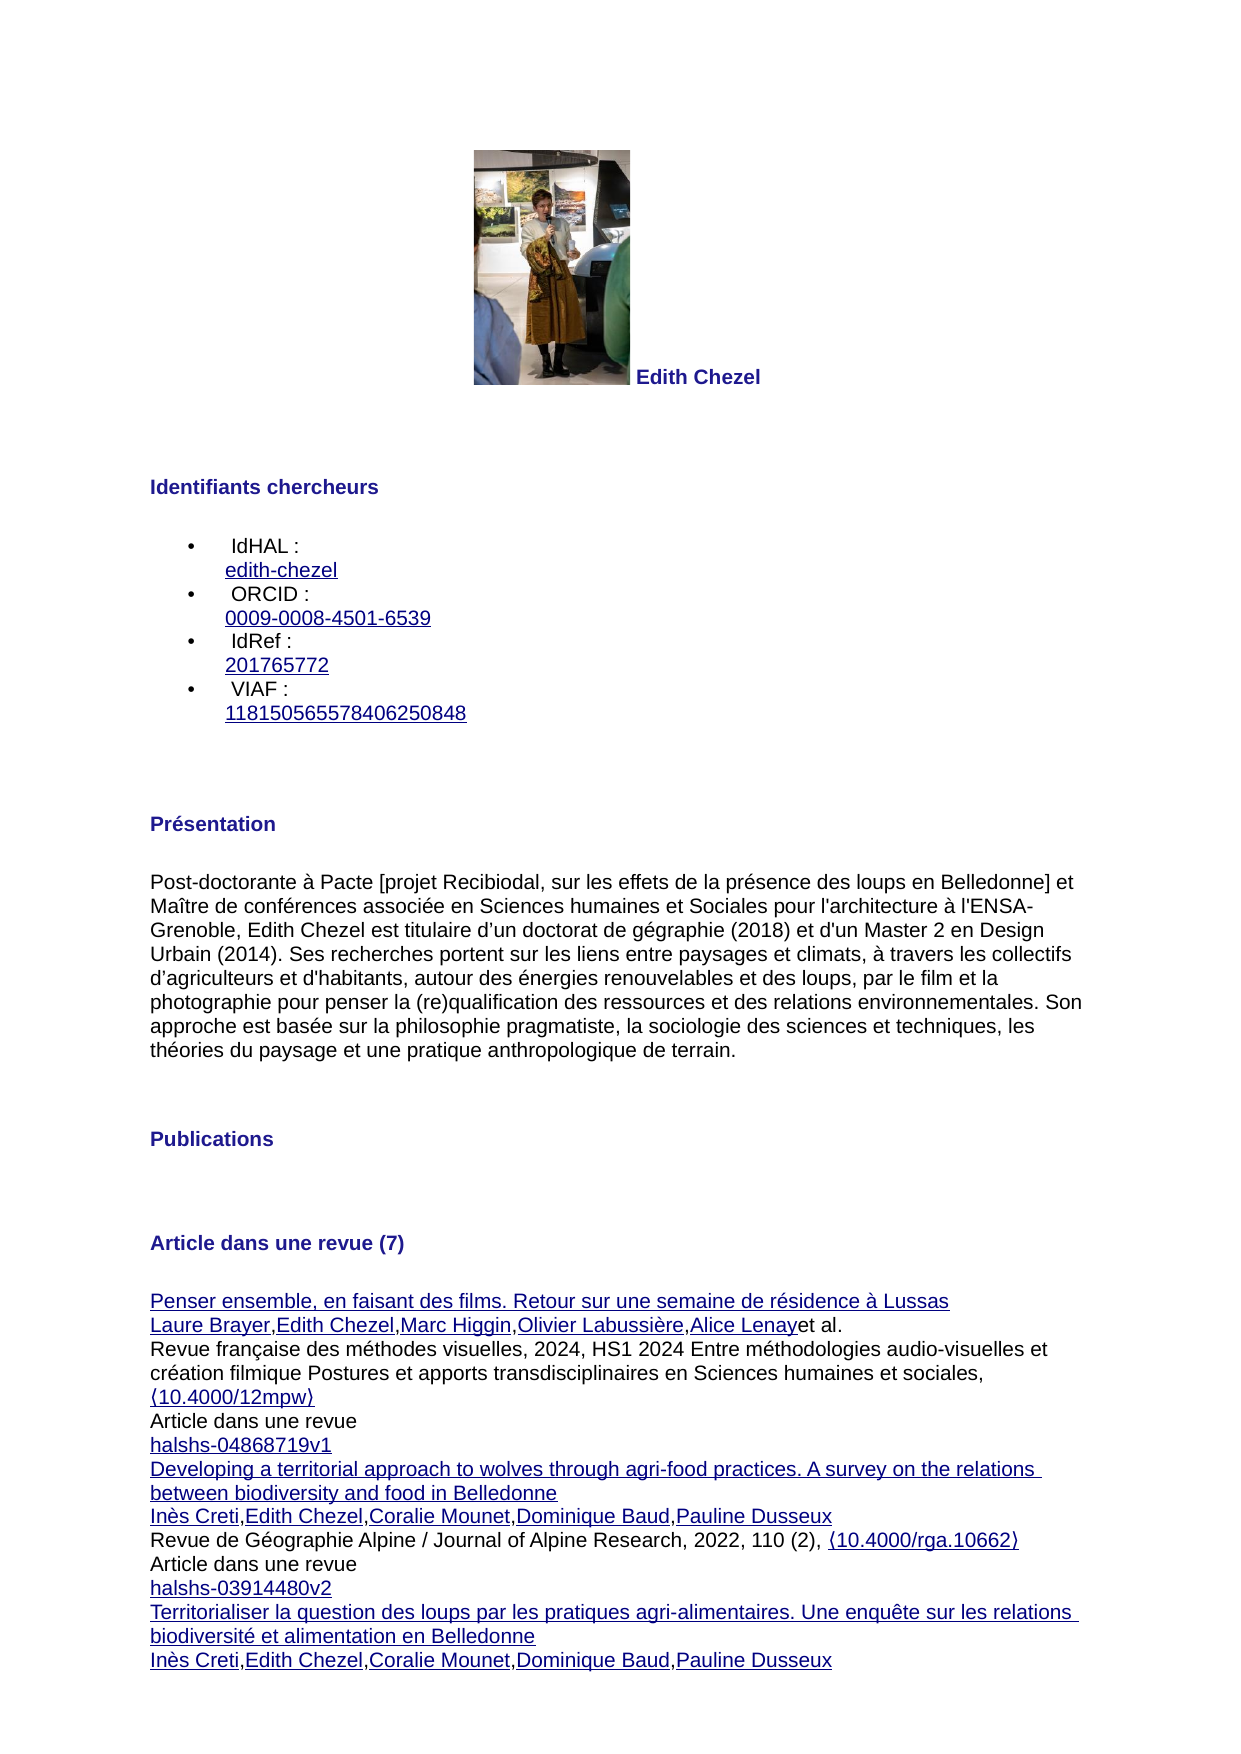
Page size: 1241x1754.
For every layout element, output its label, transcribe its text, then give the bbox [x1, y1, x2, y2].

list 0009-0008-4501-6539 [187, 605, 1090, 629]
list 118150565578406250848 [187, 701, 1090, 725]
table_header Penser ensemble, en faisant des films. Retour sur une semaine de résidence à Lussas Laure Brayer,Edith Chezel,Marc Higgin,Olivier Labussière,Alice Lenayet al. Revue française des méthodes visuelles, 2024, HS1 2024 Entre méthodologies audio-visuelles et création filmique Postures et apports transdisciplinaires en Sciences humaines et sociales, ⟨10.4000/12mpw⟩ Article dans une revue halshs-04868719v1 [150, 1289, 1090, 1456]
picture [473, 150, 630, 385]
subtitle Publications [150, 1127, 1090, 1151]
list VIAF : [187, 677, 1090, 701]
text Post-doctorante à Pacte [projet Recibiodal, sur les effets de la présence des loups en Belledonne] et Maître de conférences associée en Sciences humaines et Sociales pour l'architecture à l'ENSA-Grenoble, Edith Chezel est titulaire d’un doctorat de gégraphie (2018) et d'un Master 2 en Design Urbain (2014). Ses recherches portent sur les liens entre paysages et climats, à travers les collectifs d’agriculteurs et d'habitants, autour des énergies renouvelables et des loups, par le film et la photographie pour penser la (re)qualification des ressources et des relations environnementales. Son approche est basée sur la philosophie pragmatiste, la sociologie des sciences et techniques, les théories du paysage et une pratique anthropologique de terrain. [150, 870, 1090, 1062]
subtitle Présentation [150, 812, 1090, 836]
list 201765772 [187, 653, 1090, 677]
list edith-chezel [187, 557, 1090, 581]
table_cell Territorialiser la question des loups par les pratiques agri-alimentaires. Une enquête sur les relations biodiversité et alimentation en Belledonne Inès Creti,Edith Chezel,Coralie Mounet,Dominique Baud,Pauline Dusseux [150, 1600, 1090, 1672]
subtitle Identifiants chercheurs [150, 475, 1090, 499]
list ORCID : [187, 581, 1090, 605]
list IdRef : [187, 629, 1090, 653]
subtitle Edith Chezel [150, 150, 1090, 389]
subtitle Article dans une revue (7) [150, 1230, 1090, 1254]
table_cell Developing a territorial approach to wolves through agri-food practices. A survey on the relations between biodiversity and food in Belledonne Inès Creti,Edith Chezel,Coralie Mounet,Dominique Baud,Pauline Dusseux Revue de Géographie Alpine / Journal of Alpine Research, 2022, 110 (2), ⟨10.4000/rga.10662⟩ Article dans une revue halshs-03914480v2 [150, 1456, 1090, 1600]
list IdHAL : [187, 533, 1090, 557]
